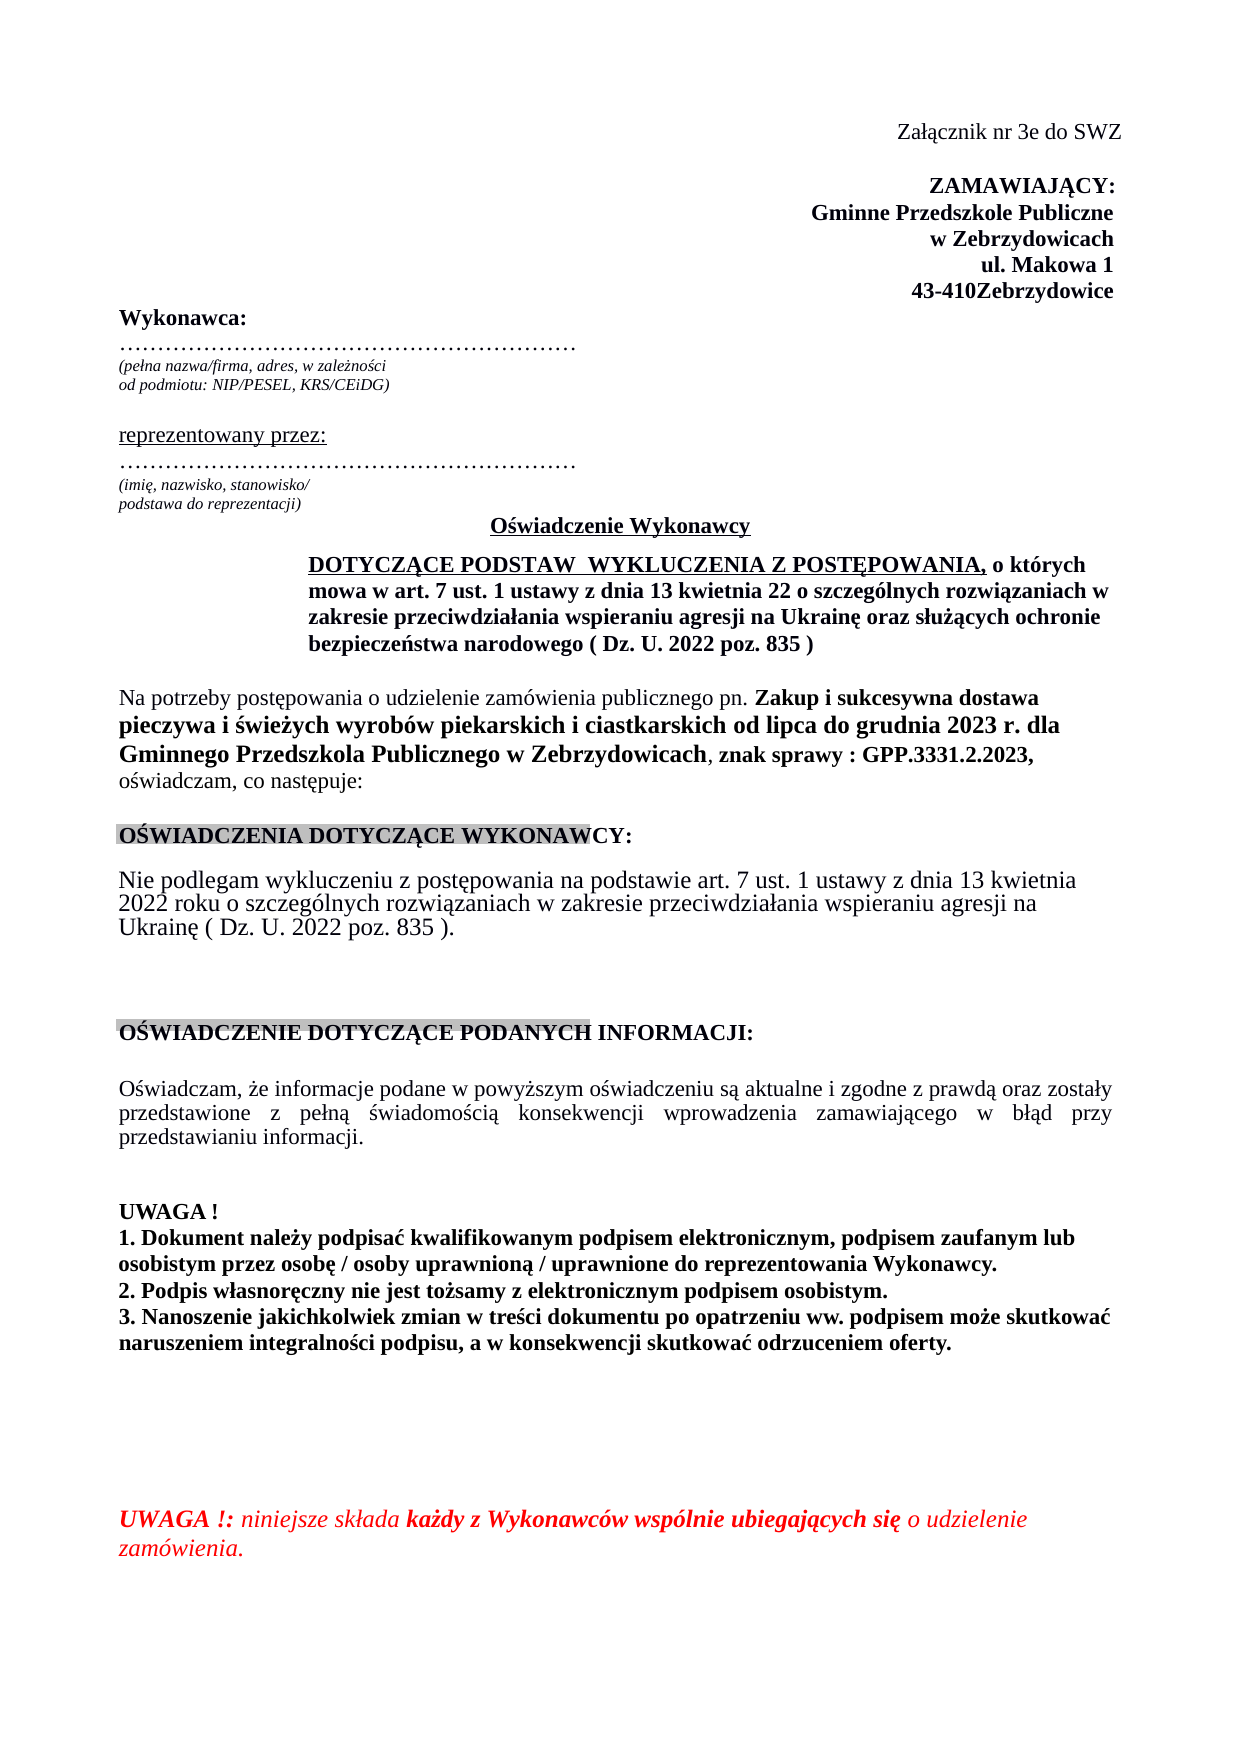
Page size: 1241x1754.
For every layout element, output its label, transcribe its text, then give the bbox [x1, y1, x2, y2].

text Gminne Przedszkole Publiczne [118, 198, 1114, 225]
text Oświadczenie Wykonawcy [118, 513, 1122, 538]
text OŚWIADCZENIA DOTYCZĄCE WYKONAWCY: [118, 822, 1122, 849]
text OŚWIADCZENIE DOTYCZĄCE PODANYCH INFORMACJI: [417, 1019, 1122, 1045]
text Oświadczam, że informacje podane w powyższym oświadczeniu są aktualne i zgodne z prawdą oraz zostały przedstawione z pełną świadomością konsekwencji wprowadzenia zamawiającego w błąd przy przedstawianiu informacji. [118, 1078, 1114, 1150]
text od podmiotu: NIP/PESEL, KRS/CEiDG) [118, 375, 1122, 394]
text …………………………………………………… [118, 330, 1122, 355]
text UWAGA ! [118, 1198, 1122, 1224]
text DOTYCZĄCE PODSTAW WYKLUCZENIA Z POSTĘPOWANIA, o których mowa w art. 7 ust. 1 ustawy z dnia 13 kwietnia 22 o szczególnych rozwiązaniach w zakresie przeciwdziałania wspieraniu agresji na Ukrainę oraz służących ochronie bezpieczeństwa narodowego ( Dz. U. 2022 poz. 835 ) [308, 551, 1122, 656]
text ZAMAWIAJĄCY: [118, 172, 1116, 198]
text 1. Dokument należy podpisać kwalifikowanym podpisem elektronicznym, podpisem zaufanym lub osobistym przez osobę / osoby uprawnioną / uprawnione do reprezentowania Wykonawcy. [118, 1224, 1122, 1277]
text Wykonawca: [118, 303, 1122, 330]
text reprezentowany przez: [118, 421, 1122, 447]
text …………………………………………………… [118, 448, 1122, 474]
text UWAGA !: niniejsze składa każdy z Wykonawców wspólnie ubiegających się o udzielenie zamówienia. [118, 1504, 1122, 1562]
text (pełna nazwa/firma, adres, w zależności [118, 356, 1122, 375]
text 3. Nanoszenie jakichkolwiek zmian w treści dokumentu po opatrzeniu ww. podpisem może skutkować naruszeniem integralności podpisu, a w konsekwencji skutkować odrzuceniem oferty. [118, 1303, 1122, 1356]
text Nie podlegam wykluczeniu z postępowania na podstawie art. 7 ust. 1 ustawy z dnia 13 kwietnia 2022 roku o szczególnych rozwiązaniach w zakresie przeciwdziałania wspieraniu agresji na Ukrainę ( Dz. U. 2022 poz. 835 ). [118, 869, 1122, 940]
text OŚWIADCZENIE DOTYCZĄCE PODANYCH INFORMACJI: [118, 1033, 416, 1045]
text (imię, nazwisko, stanowisko/ [118, 474, 1122, 494]
text Na potrzeby postępowania o udzielenie zamówienia publicznego pn. Zakup i sukcesywna dostawa pieczywa i świeżych wyrobów piekarskich i ciastkarskich od lipca do grudnia 2023 r. dla Gminnego Przedszkola Publicznego w Zebrzydowicach, znak sprawy : GPP.3331.2.2023, oświadczam, co następuje: [118, 683, 1087, 793]
text Załącznik nr 3e do SWZ [118, 118, 1122, 144]
text 43-410Zebrzydowice [118, 278, 1114, 303]
text ul. Makowa 1 [118, 251, 1114, 278]
text w Zebrzydowicach [118, 225, 1114, 251]
text 2. Podpis własnoręczny nie jest tożsamy z elektronicznym podpisem osobistym. [118, 1277, 1122, 1303]
text podstawa do reprezentacji) [118, 494, 1122, 513]
